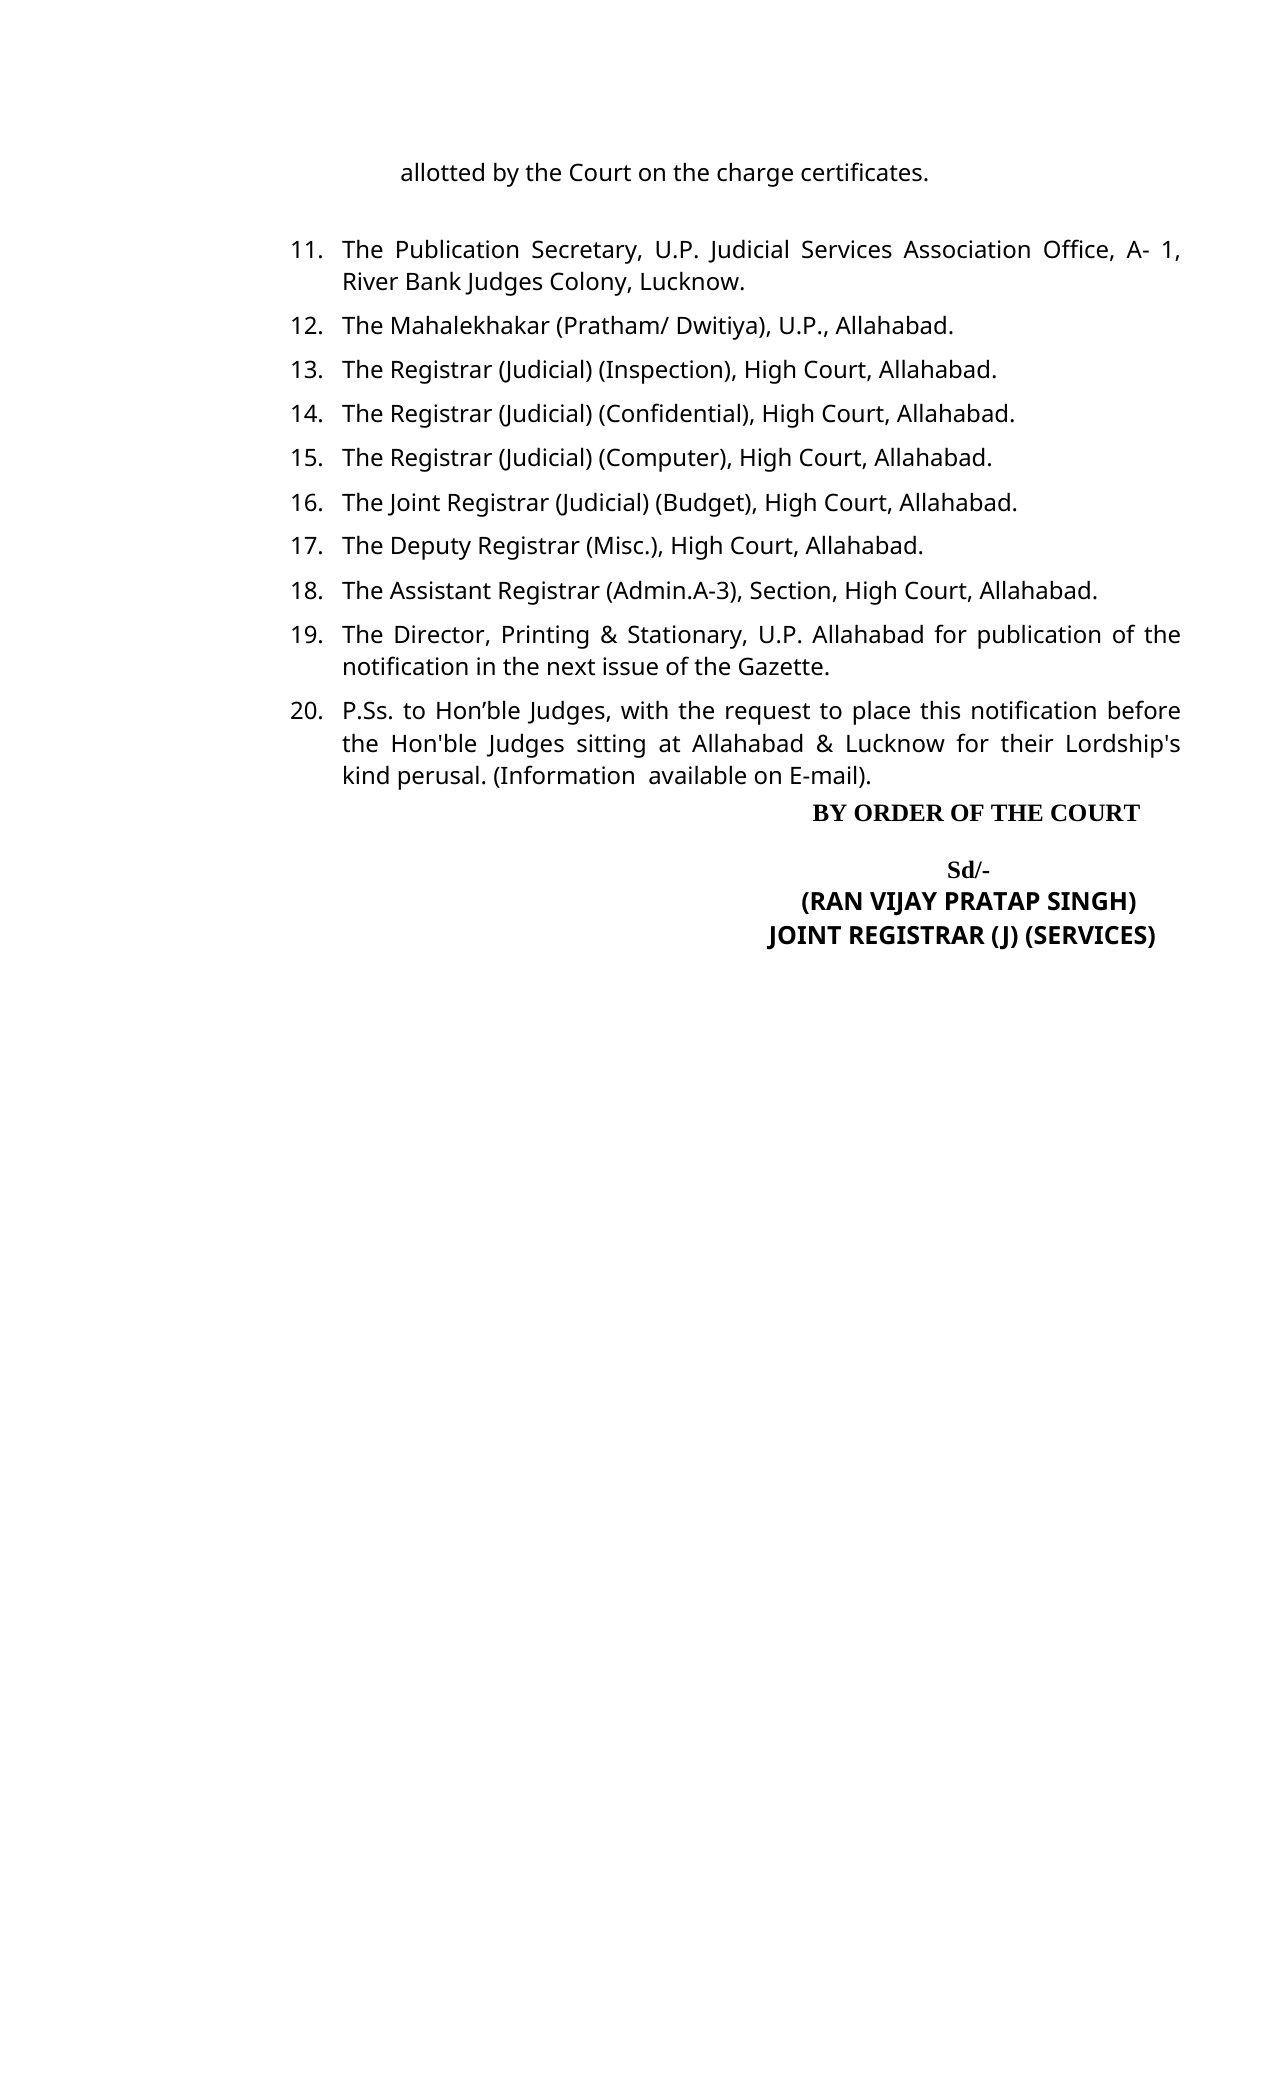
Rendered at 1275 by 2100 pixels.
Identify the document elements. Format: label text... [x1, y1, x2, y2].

table_cell The Mahalekhakar (Pratham/ Dwitiya), U.P., Allahabad. [336, 303, 1188, 347]
table_cell [284, 150, 336, 227]
table_cell allotted by the Court on the charge certificates. [336, 150, 1188, 227]
table_cell [284, 568, 336, 612]
table_cell [284, 227, 336, 303]
text BY ORDER OF THE COURT [212, 798, 1181, 826]
table_cell The Publication Secretary, U.P. Judicial Services Association Office, A- 1, River Bank Judges Colony, Lucknow. [336, 227, 1188, 303]
table_cell [284, 612, 336, 688]
table_cell The Registrar (Judicial) (Confidential), High Court, Allahabad. [336, 391, 1188, 436]
text JOINT REGISTRAR (J) (SERVICES) [215, 918, 1181, 952]
table_cell The Director, Printing & Stationary, U.P. Allahabad for publication of the notification in the next issue of the Gazette. [336, 612, 1188, 688]
table_cell [284, 436, 336, 479]
table_cell P.Ss. to Hon’ble Judges, with the request to place this notification before the Hon'ble Judges sitting at Allahabad & Lucknow for their Lordship's kind perusal. (Information available on E-mail). [336, 689, 1188, 798]
table_cell [284, 303, 336, 347]
table_cell [284, 391, 336, 436]
table_cell The Deputy Registrar (Misc.), High Court, Allahabad. [336, 524, 1188, 568]
table_cell The Joint Registrar (Judicial) (Budget), High Court, Allahabad. [336, 480, 1188, 524]
table_cell The Registrar (Judicial) (Inspection), High Court, Allahabad. [336, 348, 1188, 391]
table_cell [284, 689, 336, 798]
table_cell [284, 524, 336, 568]
table_cell [284, 348, 336, 391]
text Sd/- (RAN VIJAY PRATAP SINGH) [212, 855, 1181, 918]
table_cell [284, 480, 336, 524]
table_cell The Assistant Registrar (Admin.A-3), Section, High Court, Allahabad. [336, 568, 1188, 612]
table_cell The Registrar (Judicial) (Computer), High Court, Allahabad. [336, 436, 1188, 479]
